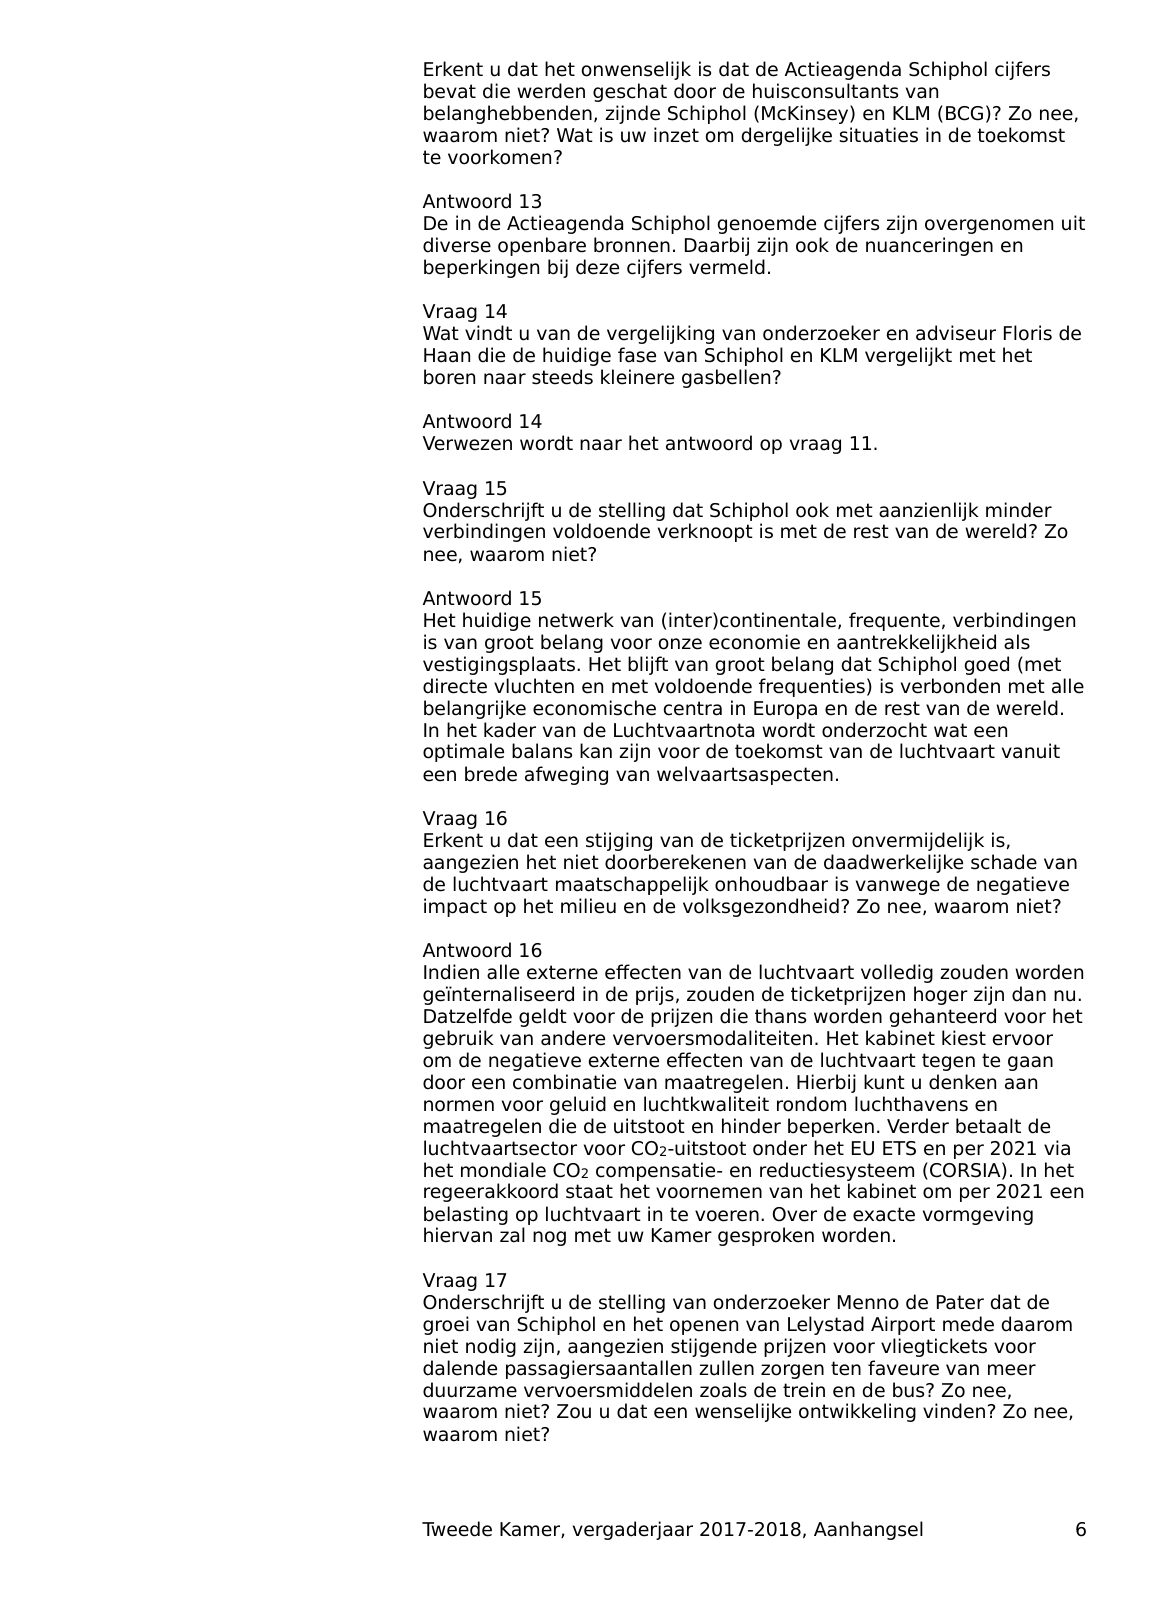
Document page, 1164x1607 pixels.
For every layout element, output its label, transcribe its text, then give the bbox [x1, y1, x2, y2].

text De in de Actieagenda Schiphol genoemde cijfers zijn overgenomen uit diverse openbare bronnen. Daarbij zijn ook de nuanceringen en beperkingen bij deze cijfers vermeld. [422, 213, 1087, 279]
text Het huidige netwerk van (inter)continentale, frequente, verbindingen is van groot belang voor onze economie en aantrekkelijkheid als vestigingsplaats. Het blijft van groot belang dat Schiphol goed (met directe vluchten en met voldoende frequenties) is verbonden met alle belangrijke economische centra in Europa en de rest van de wereld. In het kader van de Luchtvaartnota wordt onderzocht wat een optimale balans kan zijn voor de toekomst van de luchtvaart vanuit een brede afweging van welvaartsaspecten. [422, 609, 1087, 785]
text Erkent u dat het onwenselijk is dat de Actieagenda Schiphol cijfers bevat die werden geschat door de huisconsultants van belanghebbenden, zijnde Schiphol (McKinsey) en KLM (BCG)? Zo nee, waarom niet? Wat is uw inzet om dergelijke situaties in de toekomst te voorkomen? [422, 59, 1087, 169]
text Wat vindt u van de vergelijking van onderzoeker en adviseur Floris de Haan die de huidige fase van Schiphol en KLM vergelijkt met het boren naar steeds kleinere gasbellen? [422, 323, 1087, 389]
text Vraag 17 [422, 1269, 1087, 1292]
text Verwezen wordt naar het antwoord op vraag 11. [422, 433, 1087, 455]
text Indien alle externe effecten van de luchtvaart volledig zouden worden geïnternaliseerd in de prijs, zouden de ticketprijzen hoger zijn dan nu. Datzelfde geldt voor de prijzen die thans worden gehanteerd voor het gebruik van andere vervoersmodaliteiten. Het kabinet kiest ervoor om de negatieve externe effecten van de luchtvaart tegen te gaan door een combinatie van maatregelen. Hierbij kunt u denken aan normen voor geluid en luchtkwaliteit rondom luchthavens en maatregelen die de uitstoot en hinder beperken. Verder betaalt de luchtvaartsector voor CO2-uitstoot onder het EU ETS en per 2021 via het mondiale CO2 compensatie- en reductiesysteem (CORSIA). In het regeerakkoord staat het voornemen van het kabinet om per 2021 een belasting op luchtvaart in te voeren. Over de exacte vormgeving hiervan zal nog met uw Kamer gesproken worden. [422, 962, 1087, 1247]
text Vraag 16 [422, 808, 1087, 829]
text Antwoord 14 [422, 411, 1087, 433]
text Antwoord 16 [422, 940, 1087, 962]
text Onderschrijft u de stelling van onderzoeker Menno de Pater dat de groei van Schiphol en het openen van Lelystad Airport mede daarom niet nodig zijn, aangezien stijgende prijzen voor vliegtickets voor dalende passagiersaantallen zullen zorgen ten faveure van meer duurzame vervoersmiddelen zoals de trein en de bus? Zo nee, waarom niet? Zou u dat een wenselijke ontwikkeling vinden? Zo nee, waarom niet? [422, 1292, 1087, 1445]
text Antwoord 15 [422, 588, 1087, 609]
text Vraag 15 [422, 477, 1087, 499]
text Onderschrijft u de stelling dat Schiphol ook met aanzienlijk minder verbindingen voldoende verknoopt is met de rest van de wereld? Zo nee, waarom niet? [422, 499, 1087, 565]
text Vraag 14 [422, 301, 1087, 323]
text Antwoord 13 [422, 191, 1087, 213]
text Erkent u dat een stijging van de ticketprijzen onvermijdelijk is, aangezien het niet doorberekenen van de daadwerkelijke schade van de luchtvaart maatschappelijk onhoudbaar is vanwege de negatieve impact op het milieu en de volksgezondheid? Zo nee, waarom niet? [422, 829, 1087, 917]
